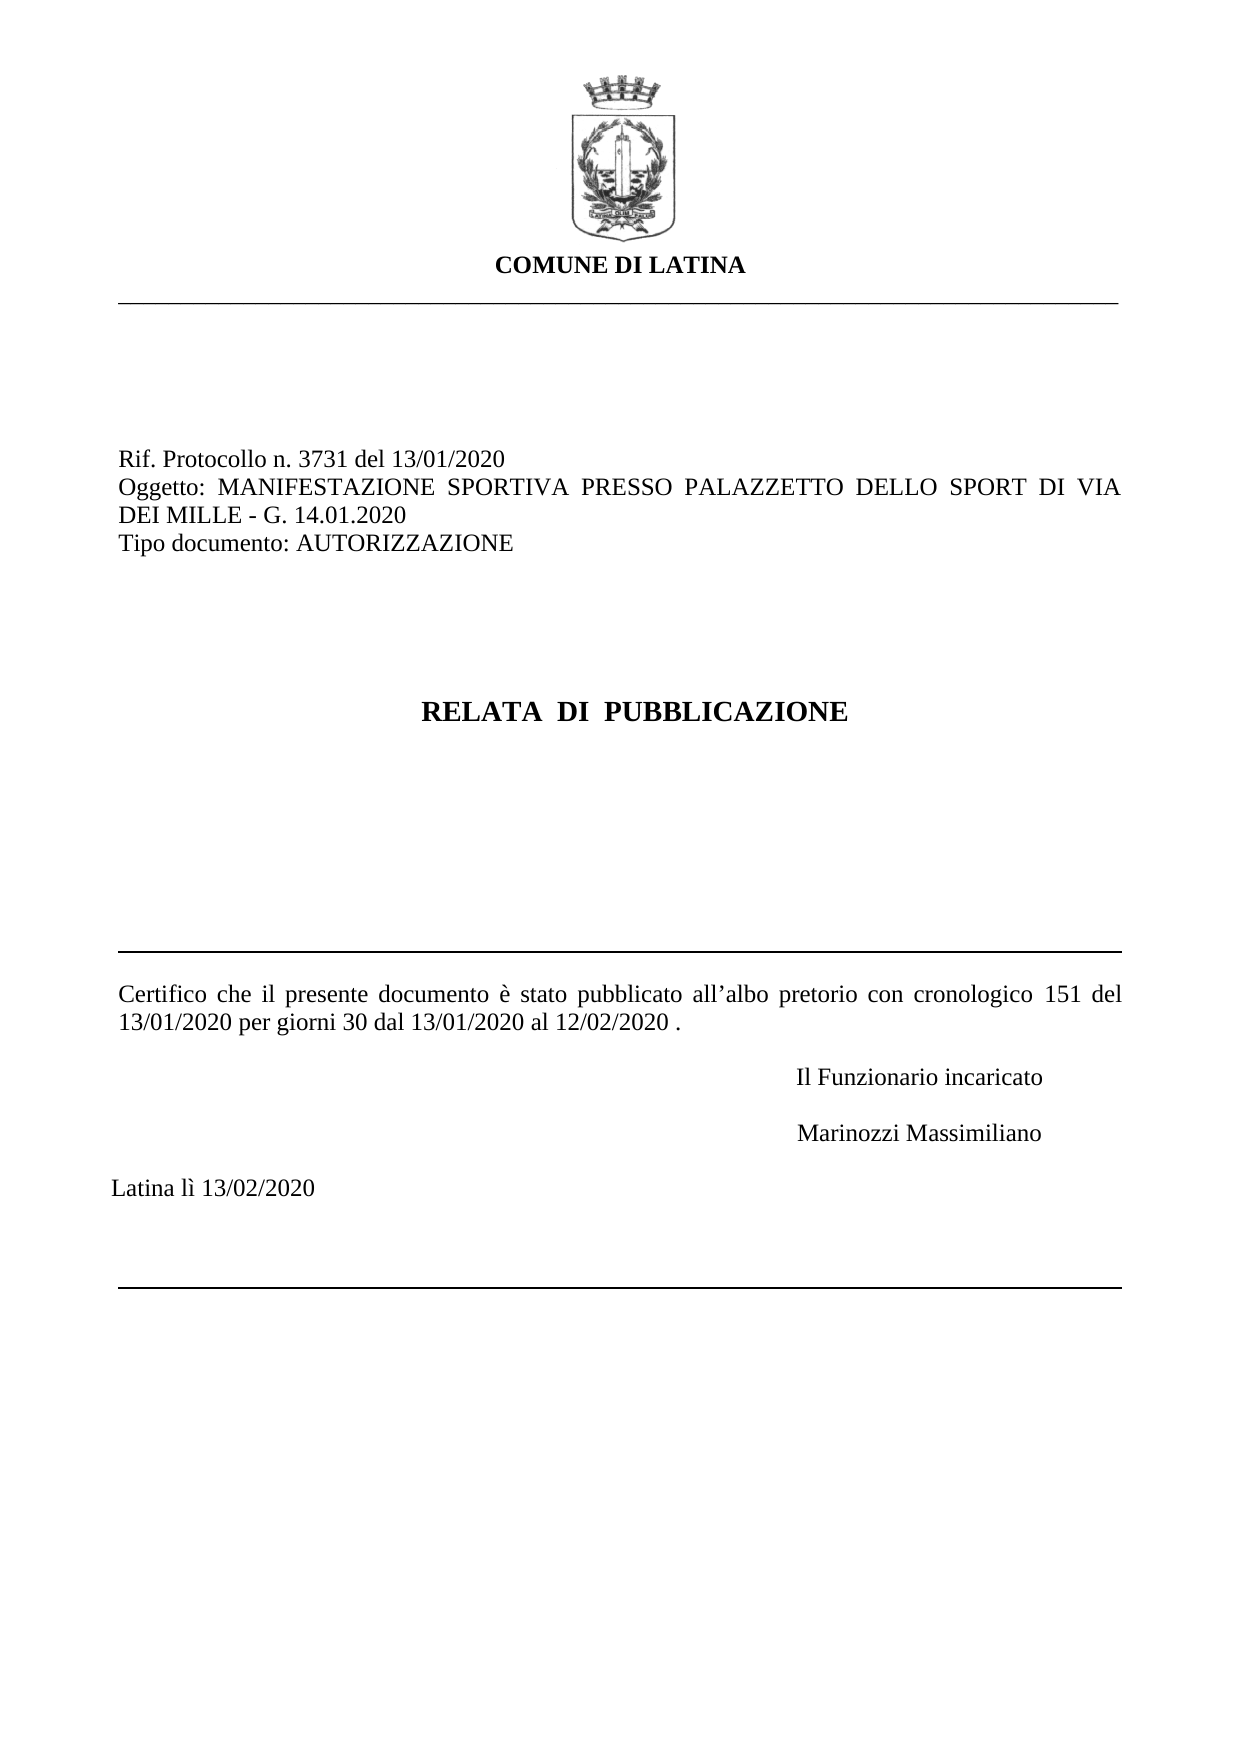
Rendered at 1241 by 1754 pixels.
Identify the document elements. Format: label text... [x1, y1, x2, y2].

table_cell [591, 1119, 692, 1146]
text Tipo documento: AUTORIZZAZIONE [118, 529, 1122, 556]
table_cell [692, 1091, 709, 1119]
table_cell [591, 1091, 692, 1119]
table_cell Marinozzi Massimiliano [709, 1119, 1129, 1146]
table_cell [111, 1119, 591, 1146]
table_cell [709, 1174, 1129, 1202]
table_cell [709, 1091, 1129, 1119]
text Rif. Protocollo n. 3731 del 13/01/2020 [118, 446, 1122, 473]
text Certifico che il presente documento è stato pubblicato all’albo pretorio con cronologico 151 del 13/01/2020 per giorni 30 dal 13/01/2020 al 12/02/2020 . [118, 980, 1122, 1036]
table_cell [591, 1174, 692, 1202]
table_cell [111, 1091, 591, 1119]
table_cell [591, 1146, 692, 1174]
table_cell [111, 1146, 591, 1174]
table_cell Latina lì 13/02/2020 [111, 1174, 591, 1202]
table_cell [692, 1146, 709, 1174]
table_cell [709, 1146, 1129, 1174]
table_header Il Funzionario incaricato [709, 1063, 1129, 1091]
table_cell [692, 1119, 709, 1146]
table_header [591, 1063, 692, 1091]
table_header [111, 1063, 591, 1091]
subtitle RELATA DI PUBBLICAZIONE [118, 695, 1122, 727]
table_cell [692, 1174, 709, 1202]
text Oggetto: MANIFESTAZIONE SPORTIVA PRESSO PALAZZETTO DELLO SPORT DI VIA DEI MILLE - G. 14.01.2020 [118, 473, 1122, 529]
picture [556, 75, 685, 252]
table_header [692, 1063, 709, 1091]
